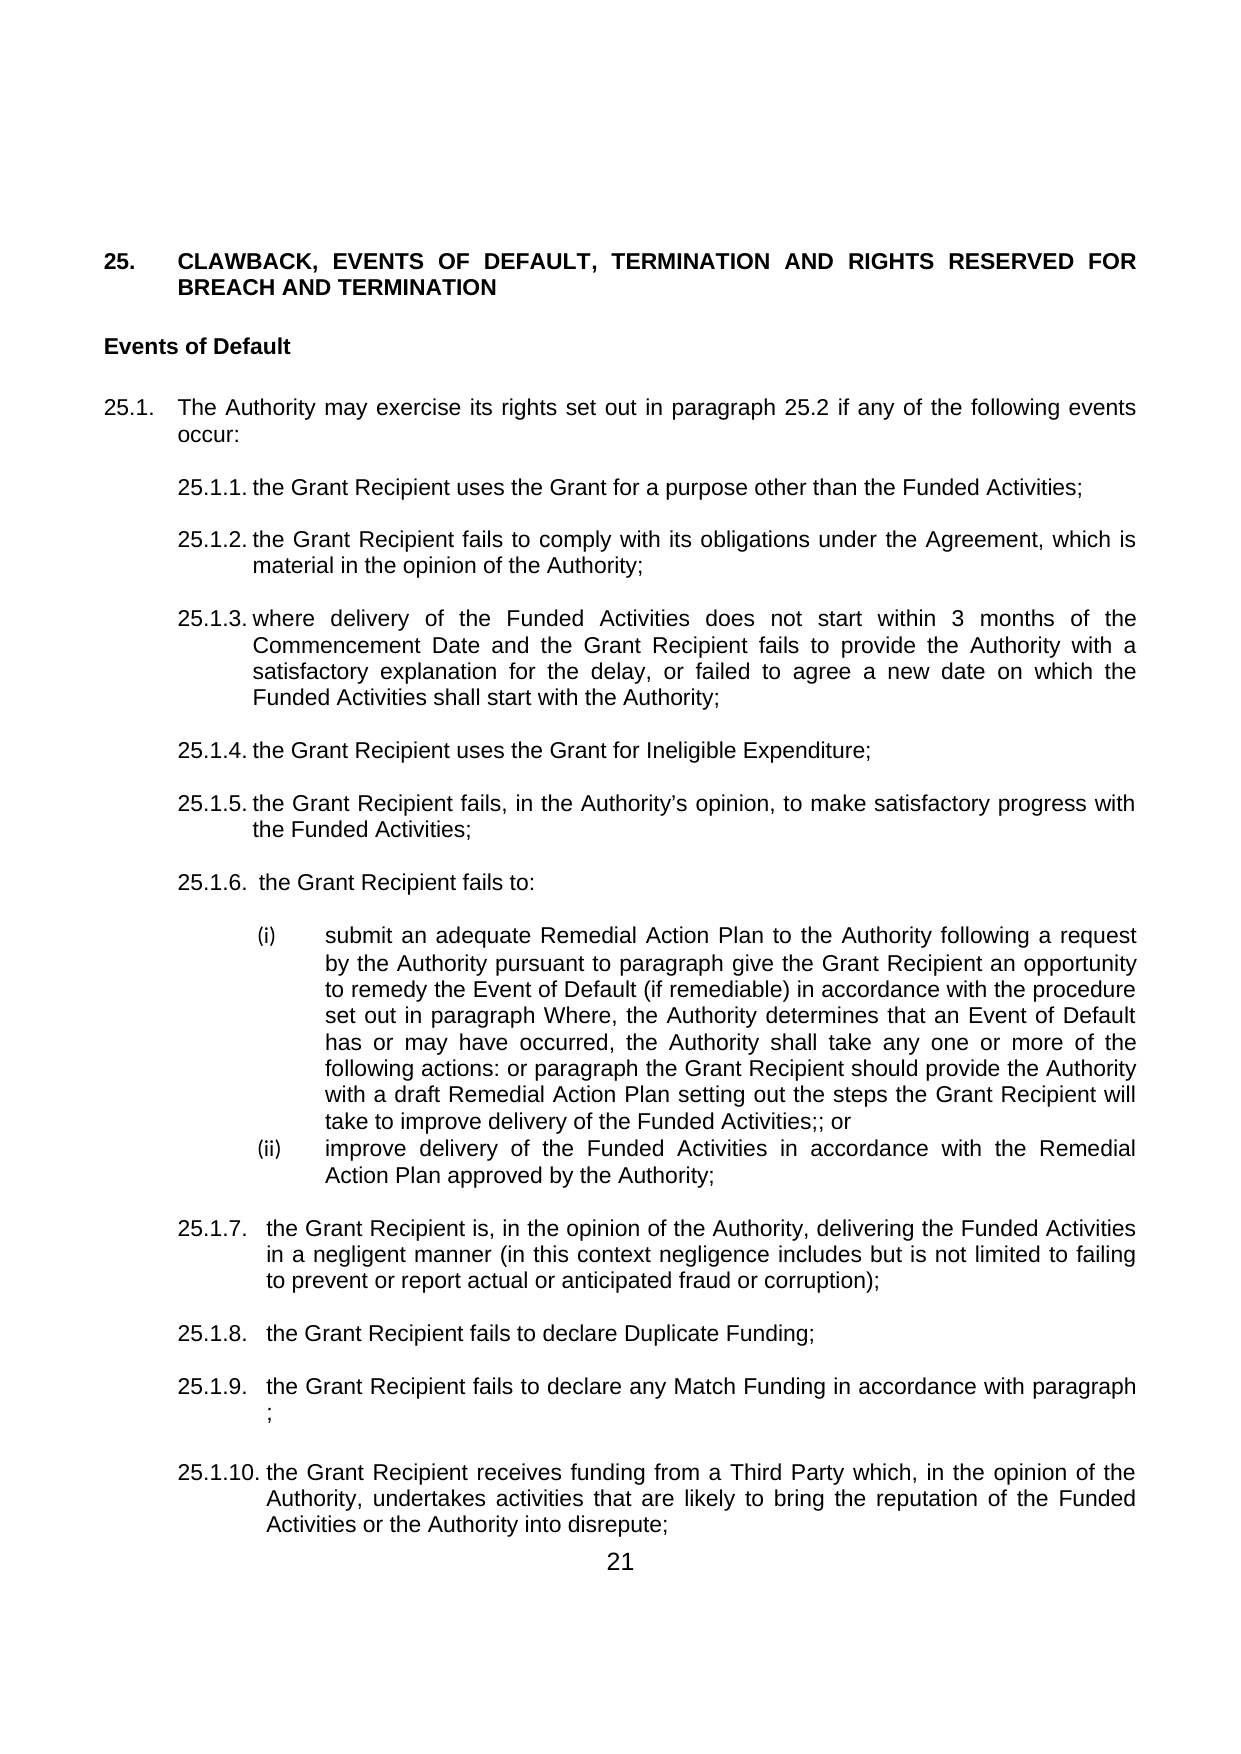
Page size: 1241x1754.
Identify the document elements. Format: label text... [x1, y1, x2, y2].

list the Grant Recipient fails to declare any Match Funding in accordance with paragraph 4.7; [177, 1373, 1137, 1426]
subtitle CLAWBACK, EVENTS OF DEFAULT, TERMINATION AND RIGHTS RESERVED FOR BREACH AND TERMINATION [103, 248, 1137, 300]
list the Grant Recipient fails to comply with its obligations under the Agreement, which is material in the opinion of the Authority; [177, 526, 1137, 579]
list the Grant Recipient uses the Grant for a purpose other than the Funded Activities; [177, 473, 1137, 500]
list where delivery of the Funded Activities does not start within 3 months of the Commencement Date and the Grant Recipient fails to provide the Authority with a satisfactory explanation for the delay, or failed to agree a new date on which the Funded Activities shall start with the Authority; [177, 605, 1137, 711]
list the Grant Recipient fails to: [177, 869, 1137, 895]
list improve delivery of the Funded Activities in accordance with the Remedial Action Plan approved by the Authority; [257, 1134, 1137, 1188]
text Events of Default [103, 333, 1137, 359]
list The Authority may exercise its rights set out in paragraph 25.2 if any of the following events occur: [103, 394, 1137, 447]
list the Grant Recipient receives funding from a Third Party which, in the opinion of the Authority, undertakes activities that are likely to bring the reputation of the Funded Activities or the Authority into disrepute; [177, 1458, 1137, 1537]
list the Grant Recipient uses the Grant for Ineligible Expenditure; [177, 737, 1137, 763]
list submit an adequate Remedial Action Plan to the Authority following a request by the Authority pursuant to paragraph 25.3.4 or paragraph 6.2.4; or [257, 921, 1137, 1134]
list the Grant Recipient is, in the opinion of the Authority, delivering the Funded Activities in a negligent manner (in this context negligence includes but is not limited to failing to prevent or report actual or anticipated fraud or corruption); [177, 1215, 1137, 1294]
list the Grant Recipient fails to declare Duplicate Funding; [177, 1320, 1137, 1346]
list the Grant Recipient fails, in the Authority’s opinion, to make satisfactory progress with the Funded Activities; [177, 790, 1137, 842]
